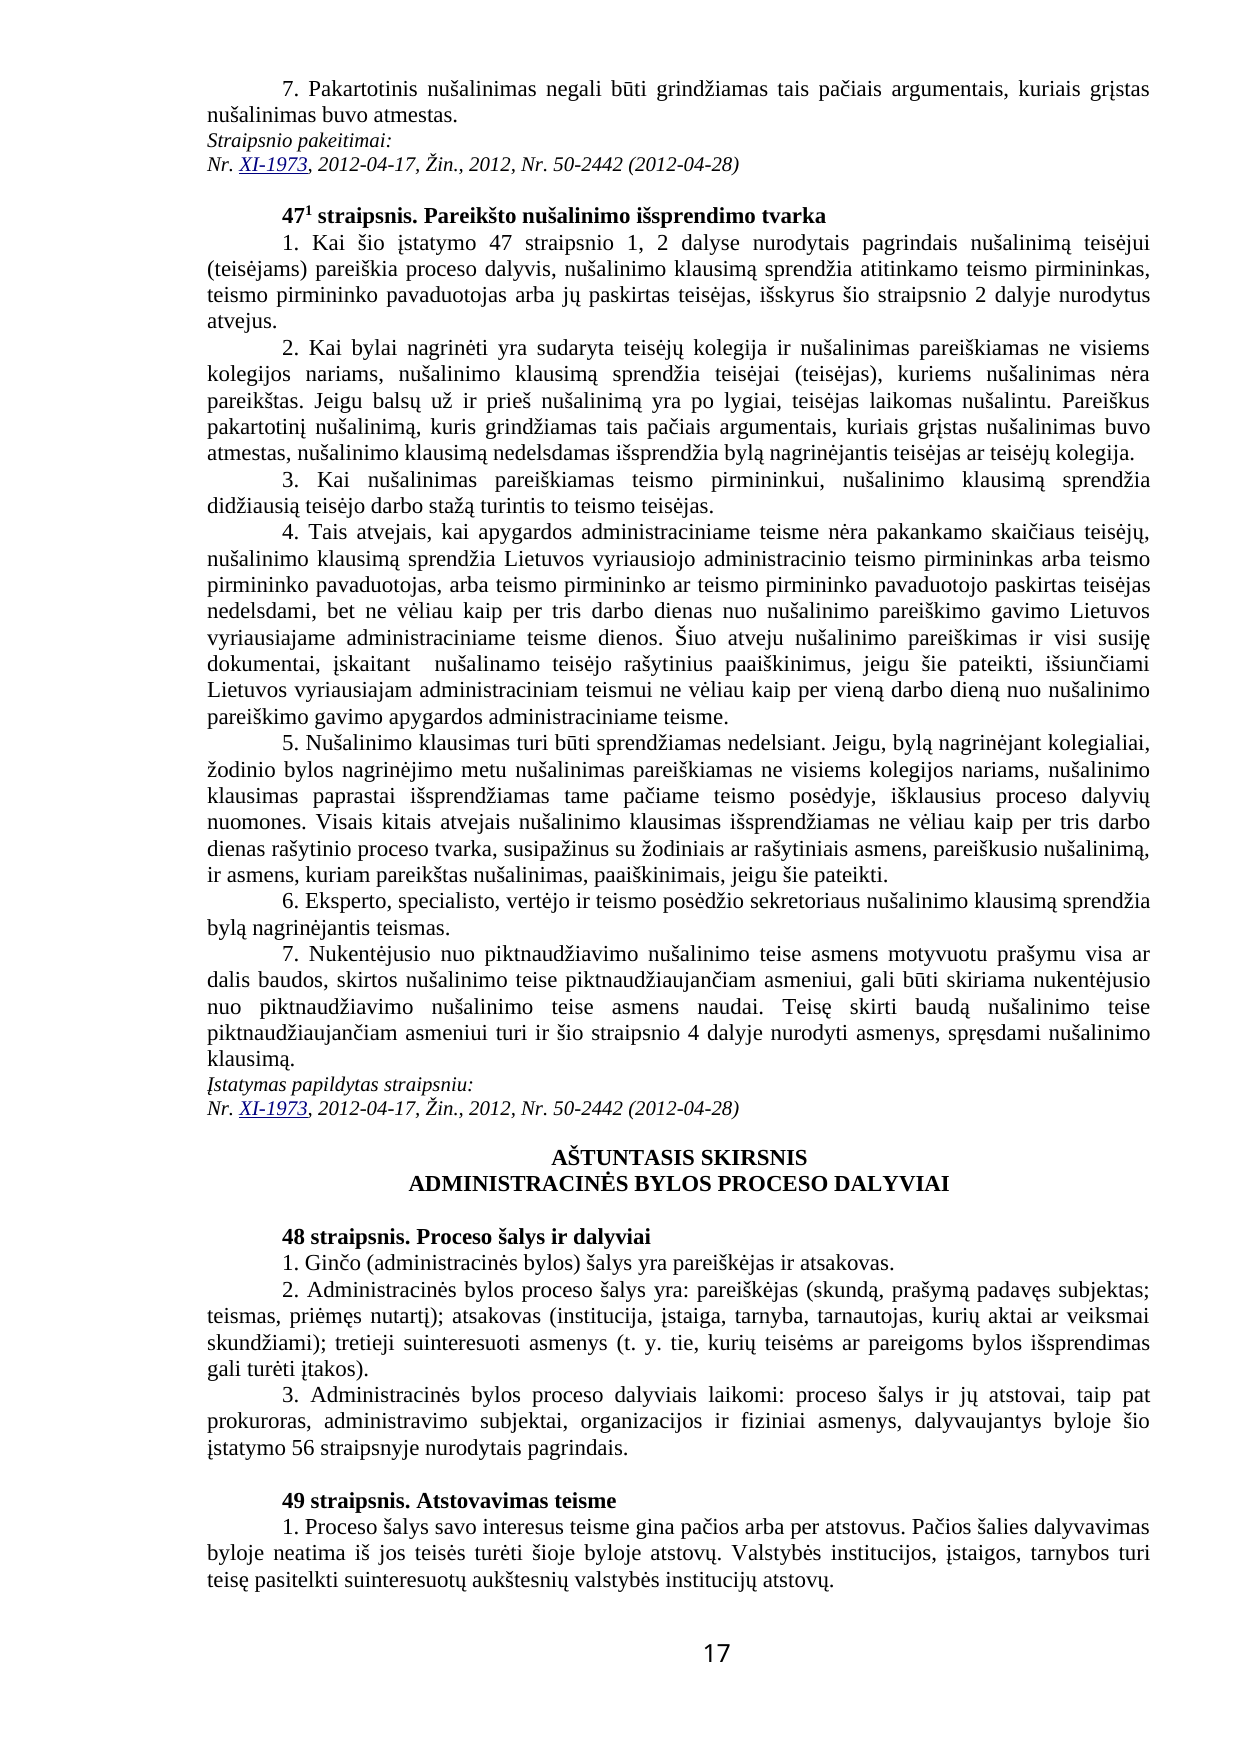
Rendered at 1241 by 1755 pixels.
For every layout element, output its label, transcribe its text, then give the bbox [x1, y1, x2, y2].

text 1. Proceso šalys savo interesus teisme gina pačios arba per atstovus. Pačios šalies dalyvavimas byloje neatima iš jos teisės turėti šioje byloje atstovų. Valstybės institucijos, įstaigos, tarnybos turi teisę pasitelkti suinteresuotų aukštesnių valstybės institucijų atstovų. [207, 1513, 1152, 1592]
text 6. Eksperto, specialisto, vertėjo ir teismo posėdžio sekretoriaus nušalinimo klausimą sprendžia bylą nagrinėjantis teismas. [207, 887, 1152, 940]
text 1. Ginčo (administracinės bylos) šalys yra pareiškėjas ir atsakovas. [207, 1249, 1152, 1276]
text Įstatymas papildytas straipsniu: [207, 1072, 1152, 1096]
text 4. Tais atvejais, kai apygardos administraciniame teisme nėra pakankamo skaičiaus teisėjų, nušalinimo klausimą sprendžia Lietuvos vyriausiojo administracinio teismo pirmininkas arba teismo pirmininko pavaduotojas, arba teismo pirmininko ar teismo pirmininko pavaduotojo paskirtas teisėjas nedelsdami, bet ne vėliau kaip per tris darbo dienas nuo nušalinimo pareiškimo gavimo Lietuvos vyriausiajame administraciniame teisme dienos. Šiuo atveju nušalinimo pareiškimas ir visi susiję dokumentai, įskaitant nušalinamo teisėjo rašytinius paaiškinimus, jeigu šie pateikti, išsiunčiami Lietuvos vyriausiajam administraciniam teismui ne vėliau kaip per vieną darbo dieną nuo nušalinimo pareiškimo gavimo apygardos administraciniame teisme. [207, 518, 1152, 729]
text 3. Kai nušalinimas pareiškiamas teismo pirmininkui, nušalinimo klausimą sprendžia didžiausią teisėjo darbo stažą turintis to teismo teisėjas. [207, 466, 1152, 518]
text 5. Nušalinimo klausimas turi būti sprendžiamas nedelsiant. Jeigu, bylą nagrinėjant kolegialiai, žodinio bylos nagrinėjimo metu nušalinimas pareiškiamas ne visiems kolegijos nariams, nušalinimo klausimas paprastai išsprendžiamas tame pačiame teismo posėdyje, išklausius proceso dalyvių nuomones. Visais kitais atvejais nušalinimo klausimas išsprendžiamas ne vėliau kaip per tris darbo dienas rašytinio proceso tvarka, susipažinus su žodiniais ar rašytiniais asmens, pareiškusio nušalinimą, ir asmens, kuriam pareikštas nušalinimas, paaiškinimais, jeigu šie pateikti. [207, 729, 1152, 887]
text AŠTUNTASIS SKIRSNIS [207, 1144, 1152, 1170]
text 2. Administracinės bylos proceso šalys yra: pareiškėjas (skundą, prašymą padavęs subjektas; teismas, priėmęs nutartį); atsakovas (institucija, įstaiga, tarnyba, tarnautojas, kurių aktai ar veiksmai skundžiami); tretieji suinteresuoti asmenys (t. y. tie, kurių teisėms ar pareigoms bylos išsprendimas gali turėti įtakos). [207, 1276, 1152, 1381]
text 7. Nukentėjusio nuo piktnaudžiavimo nušalinimo teise asmens motyvuotu prašymu visa ar dalis baudos, skirtos nušalinimo teise piktnaudžiaujančiam asmeniui, gali būti skiriama nukentėjusio nuo piktnaudžiavimo nušalinimo teise asmens naudai. Teisę skirti baudą nušalinimo teise piktnaudžiaujančiam asmeniui turi ir šio straipsnio 4 dalyje nurodyti asmenys, spręsdami nušalinimo klausimą. [207, 940, 1152, 1072]
text 7. Pakartotinis nušalinimas negali būti grindžiamas tais pačiais argumentais, kuriais grįstas nušalinimas buvo atmestas. [207, 75, 1152, 128]
text 3. Administracinės bylos proceso dalyviais laikomi: proceso šalys ir jų atstovai, taip pat prokuroras, administravimo subjektai, organizacijos ir fiziniai asmenys, dalyvaujantys byloje šio įstatymo 56 straipsnyje nurodytais pagrindais. [207, 1381, 1152, 1460]
text 48 straipsnis. Proceso šalys ir dalyviai [207, 1223, 1152, 1249]
text 49 straipsnis. Atstovavimas teisme [207, 1487, 1152, 1513]
text 471 straipsnis. Pareikšto nušalinimo išsprendimo tvarka [207, 202, 1152, 228]
text 1. Kai šio įstatymo 47 straipsnio 1, 2 dalyse nurodytais pagrindais nušalinimą teisėjui (teisėjams) pareiškia proceso dalyvis, nušalinimo klausimą sprendžia atitinkamo teismo pirmininkas, teismo pirmininko pavaduotojas arba jų paskirtas teisėjas, išskyrus šio straipsnio 2 dalyje nurodytus atvejus. [207, 228, 1152, 334]
text ADMINISTRACINĖS BYLOS PROCESO DALYVIAI [207, 1170, 1152, 1197]
text Nr. XI-1973, 2012-04-17, Žin., 2012, Nr. 50-2442 (2012-04-28) [207, 1096, 1152, 1120]
text Straipsnio pakeitimai: [207, 128, 1152, 152]
text 2. Kai bylai nagrinėti yra sudaryta teisėjų kolegija ir nušalinimas pareiškiamas ne visiems kolegijos nariams, nušalinimo klausimą sprendžia teisėjai (teisėjas), kuriems nušalinimas nėra pareikštas. Jeigu balsų už ir prieš nušalinimą yra po lygiai, teisėjas laikomas nušalintu. Pareiškus pakartotinį nušalinimą, kuris grindžiamas tais pačiais argumentais, kuriais grįstas nušalinimas buvo atmestas, nušalinimo klausimą nedelsdamas išsprendžia bylą nagrinėjantis teisėjas ar teisėjų kolegija. [207, 334, 1152, 466]
text Nr. XI-1973, 2012-04-17, Žin., 2012, Nr. 50-2442 (2012-04-28) [207, 152, 1152, 176]
